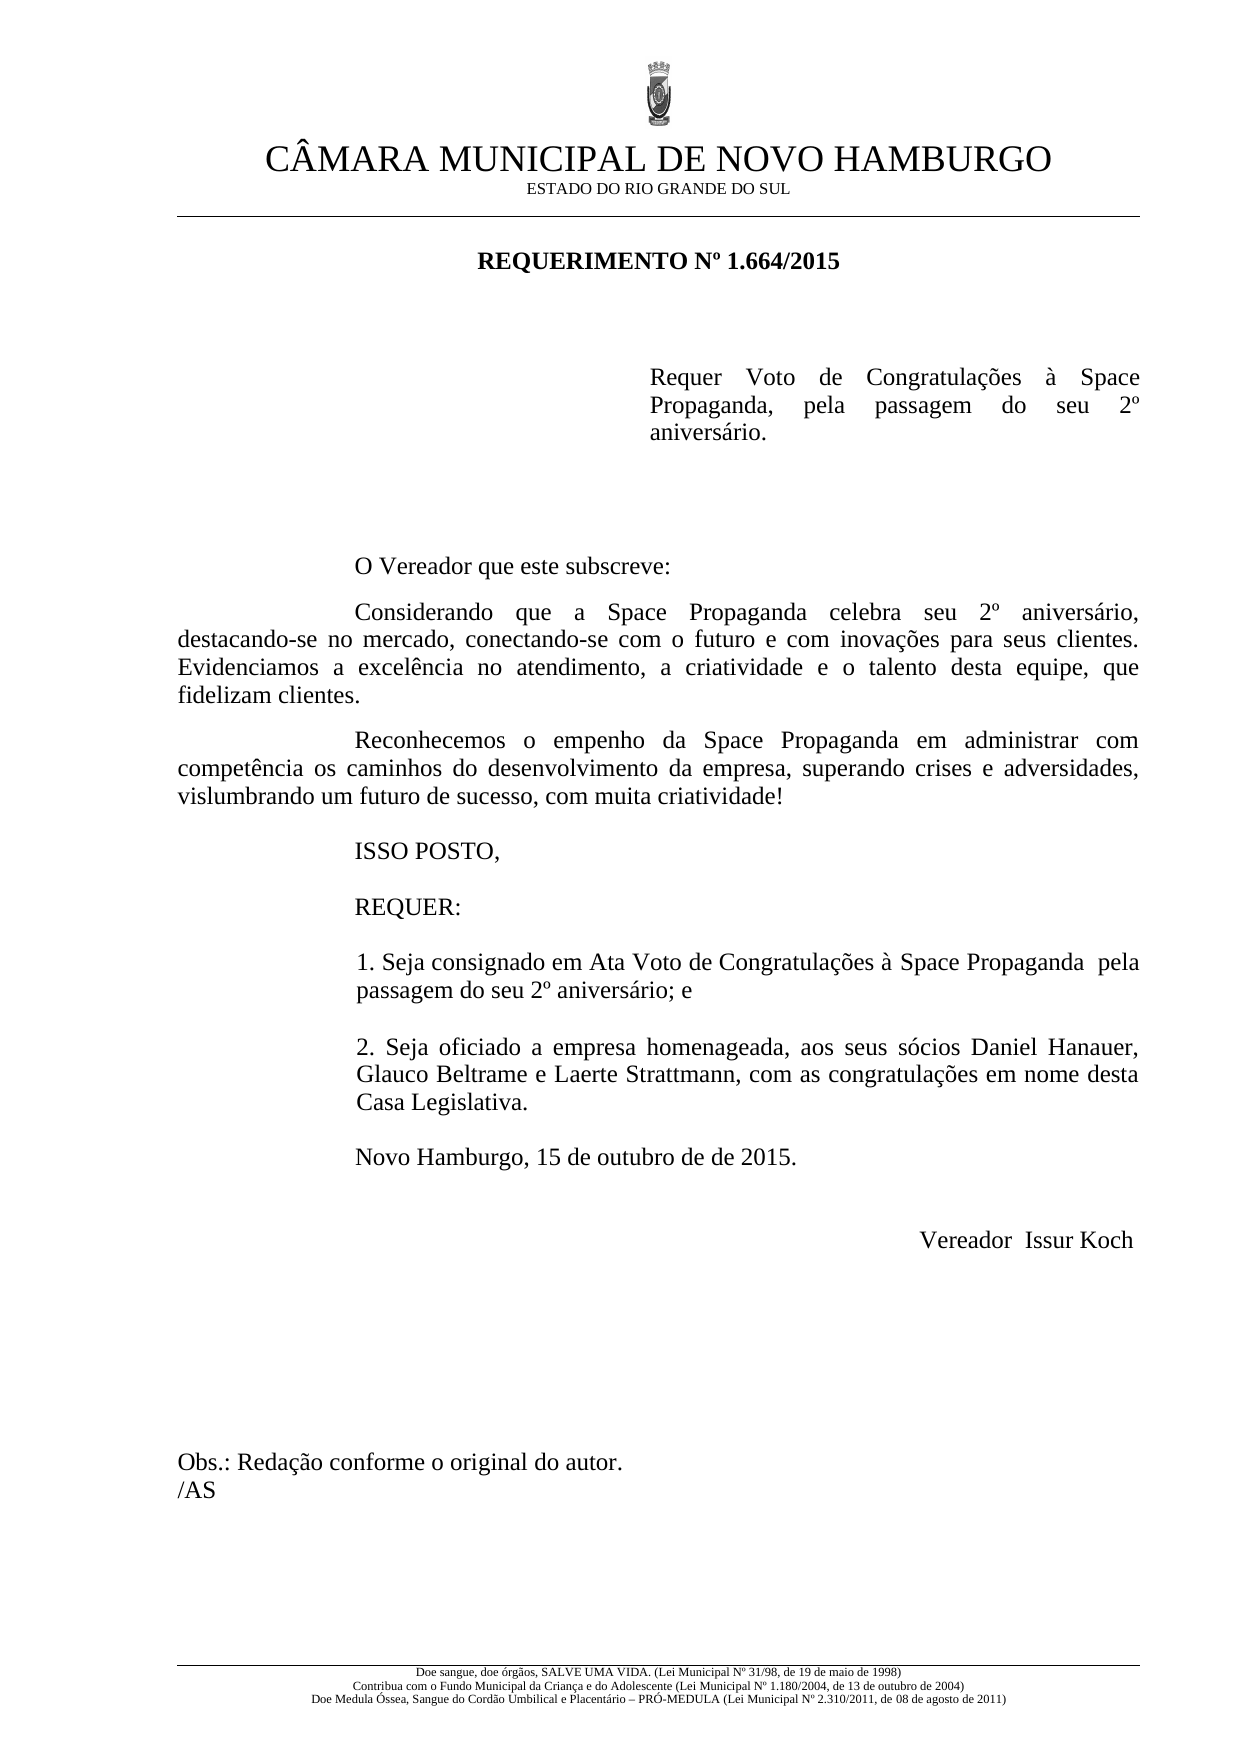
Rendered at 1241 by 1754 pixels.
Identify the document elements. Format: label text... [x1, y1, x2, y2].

text 1. Seja consignado em Ata Voto de Congratulações à Space Propaganda pela passagem do seu 2º aniversário; e [356, 948, 1140, 1003]
text ISSO POSTO, [177, 837, 1140, 865]
text O Vereador que este subscreve: [177, 552, 1140, 580]
text Obs.: Redação conforme o original do autor. [177, 1448, 1140, 1476]
text REQUERIMENTO Nº 1.664/2015 [177, 247, 1140, 274]
text Vereador Issur Koch [177, 1227, 1140, 1254]
text REQUER: [177, 893, 1140, 920]
text 2. Seja oficiado a empresa homenageada, aos seus sócios Daniel Hanauer, Glauco Beltrame e Laerte Strattmann, com as congratulações em nome desta Casa Legislativa. [356, 1033, 1140, 1116]
text Reconhecemos o empenho da Space Propaganda em administrar com competência os caminhos do desenvolvimento da empresa, superando crises e adversidades, vislumbrando um futuro de sucesso, com muita criatividade! [177, 726, 1140, 809]
text /AS [177, 1476, 1140, 1504]
text Requer Voto de Congratulações à Space Propaganda, pela passagem do seu 2º aniversário. [649, 363, 1140, 446]
text Novo Hamburgo, 15 de outubro de de 2015. [177, 1143, 1140, 1171]
text Considerando que a Space Propaganda celebra seu 2º aniversário, destacando-se no mercado, conectando-se com o futuro e com inovações para seus clientes. Evidenciamos a excelência no atendimento, a criatividade e o talento desta equipe, que fidelizam clientes. [177, 598, 1140, 709]
